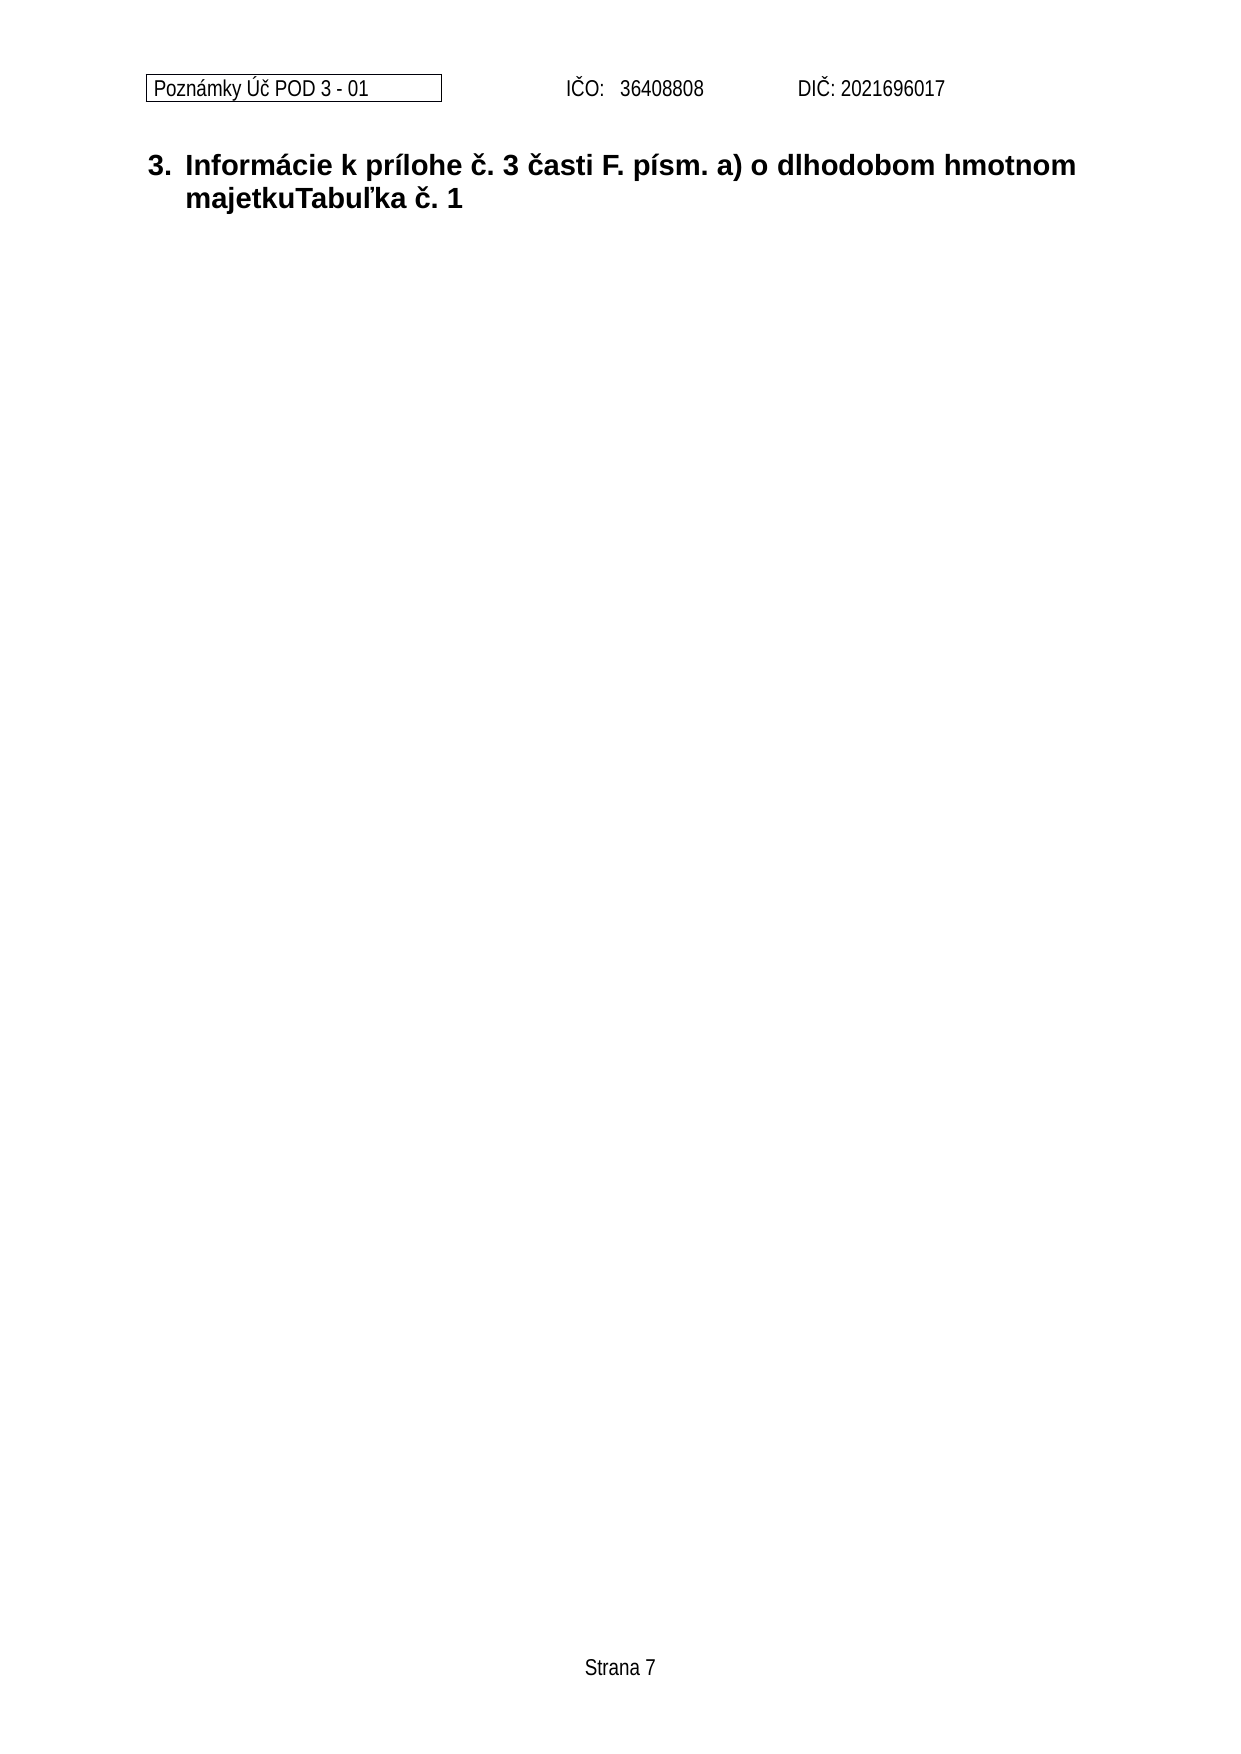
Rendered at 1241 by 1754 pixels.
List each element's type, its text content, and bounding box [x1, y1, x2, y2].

title Informácie k prílohe č. 3 časti F. písm. a) o dlhodobom hmotnom majetkuTabuľka č. 1 [148, 148, 1092, 215]
